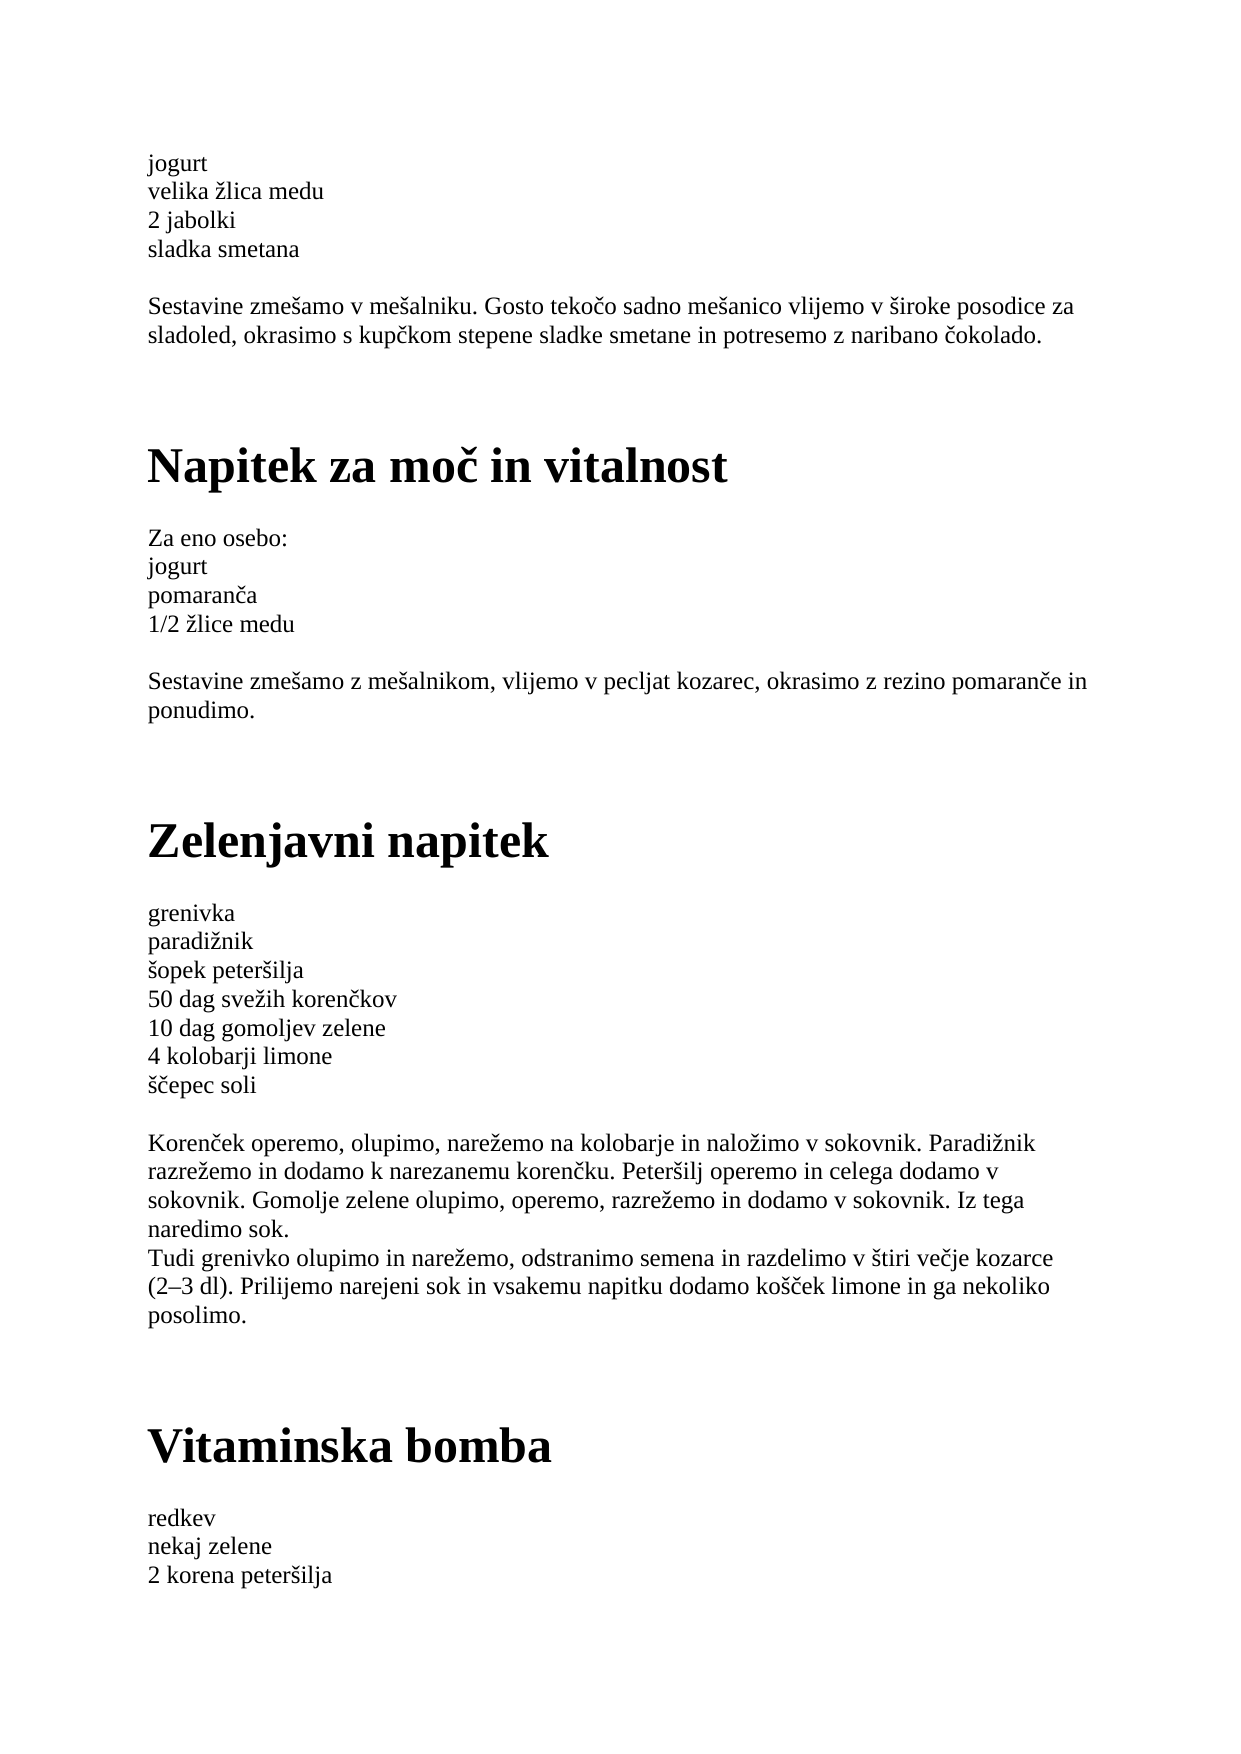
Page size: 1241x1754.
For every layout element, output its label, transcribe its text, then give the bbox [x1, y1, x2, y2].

subtitle Napitek za moč in vitalnost [148, 436, 1093, 493]
text redkev nekaj zelene 2 korena peteršilja [148, 1503, 1093, 1589]
subtitle Zelenjavni napitek [148, 811, 1093, 868]
text Za eno osebo: jogurt pomaranča 1/2 žlice medu Sestavine zmešamo z mešalnikom, vlijemo v pecljat kozarec, okrasimo z rezino pomaranče in ponudimo. [148, 523, 1093, 724]
text jogurt velika žlica medu 2 jabolki sladka smetana Sestavine zmešamo v mešalniku. Gosto tekočo sadno mešanico vlijemo v široke posodice za sladoled, okrasimo s kupčkom stepene sladke smetane in potresemo z naribano čokolado. [148, 148, 1093, 349]
text grenivka paradižnik šopek peteršilja 50 dag svežih korenčkov 10 dag gomoljev zelene 4 kolobarji limone ščepec soli Korenček operemo, olupimo, narežemo na kolobarje in naložimo v sokovnik. Paradižnik razrežemo in dodamo k narezanemu korenčku. Peteršilj operemo in celega dodamo v sokovnik. Gomolje zelene olupimo, operemo, razrežemo in dodamo v sokovnik. Iz tega naredimo sok. Tudi grenivko olupimo in narežemo, odstranimo semena in razdelimo v štiri večje kozarce (2–3 dl). Prilijemo narejeni sok in vsakemu napitku dodamo košček limone in ga nekoliko posolimo. [148, 898, 1093, 1329]
subtitle Vitaminska bomba [148, 1416, 1093, 1473]
